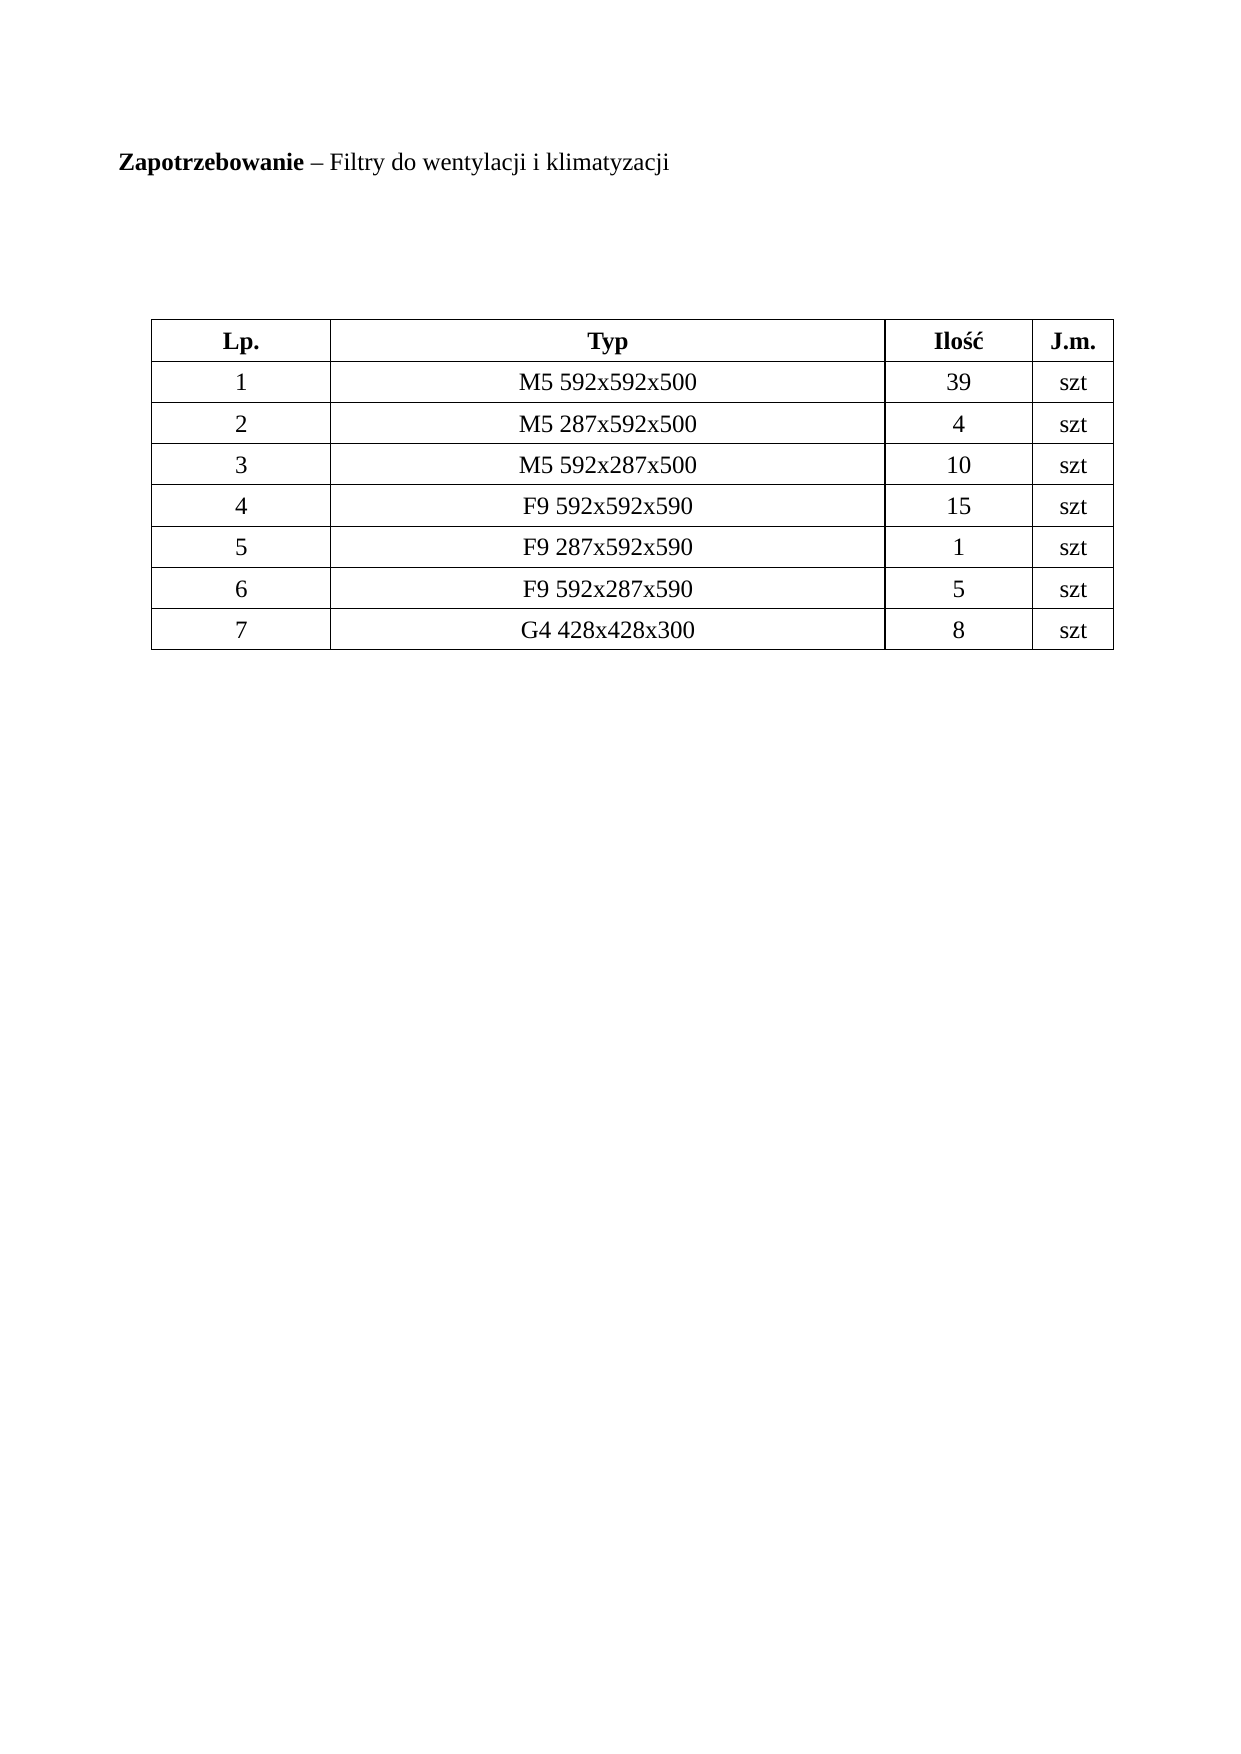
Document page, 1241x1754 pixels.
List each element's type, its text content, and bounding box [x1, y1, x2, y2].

table_cell 2 [152, 403, 330, 443]
table_cell 3 [152, 444, 330, 484]
table_cell G4 428x428x300 [331, 609, 884, 649]
table_cell F9 592x592x590 [331, 485, 884, 526]
table_cell M5 592x592x500 [331, 362, 884, 402]
table_cell F9 592x287x590 [331, 568, 884, 608]
table_cell szt [1033, 527, 1113, 567]
table_cell szt [1033, 403, 1113, 443]
table_cell 5 [152, 527, 330, 567]
table_cell 39 [886, 362, 1032, 402]
text Zapotrzebowanie – Filtry do wentylacji i klimatyzacji [118, 147, 1122, 176]
table_cell szt [1033, 609, 1113, 649]
table_cell 7 [152, 609, 330, 649]
table_cell F9 287x592x590 [331, 527, 884, 567]
table_cell M5 592x287x500 [331, 444, 884, 484]
table_cell szt [1033, 568, 1113, 608]
table_header Lp. [152, 320, 330, 361]
table_header Typ [331, 320, 884, 361]
table_cell M5 287x592x500 [331, 403, 884, 443]
table_cell 4 [886, 403, 1032, 443]
table_cell 15 [886, 485, 1032, 526]
table_cell szt [1033, 444, 1113, 484]
table_header Ilość [886, 320, 1032, 361]
table_header J.m. [1033, 320, 1113, 361]
table_cell szt [1033, 362, 1113, 402]
table_cell szt [1033, 485, 1113, 526]
table_cell 1 [152, 362, 330, 402]
table_cell 1 [886, 527, 1032, 567]
table_cell 8 [886, 609, 1032, 649]
table_cell 5 [886, 568, 1032, 608]
table_cell 4 [152, 485, 330, 526]
table_cell 6 [152, 568, 330, 608]
table_cell 10 [886, 444, 1032, 484]
